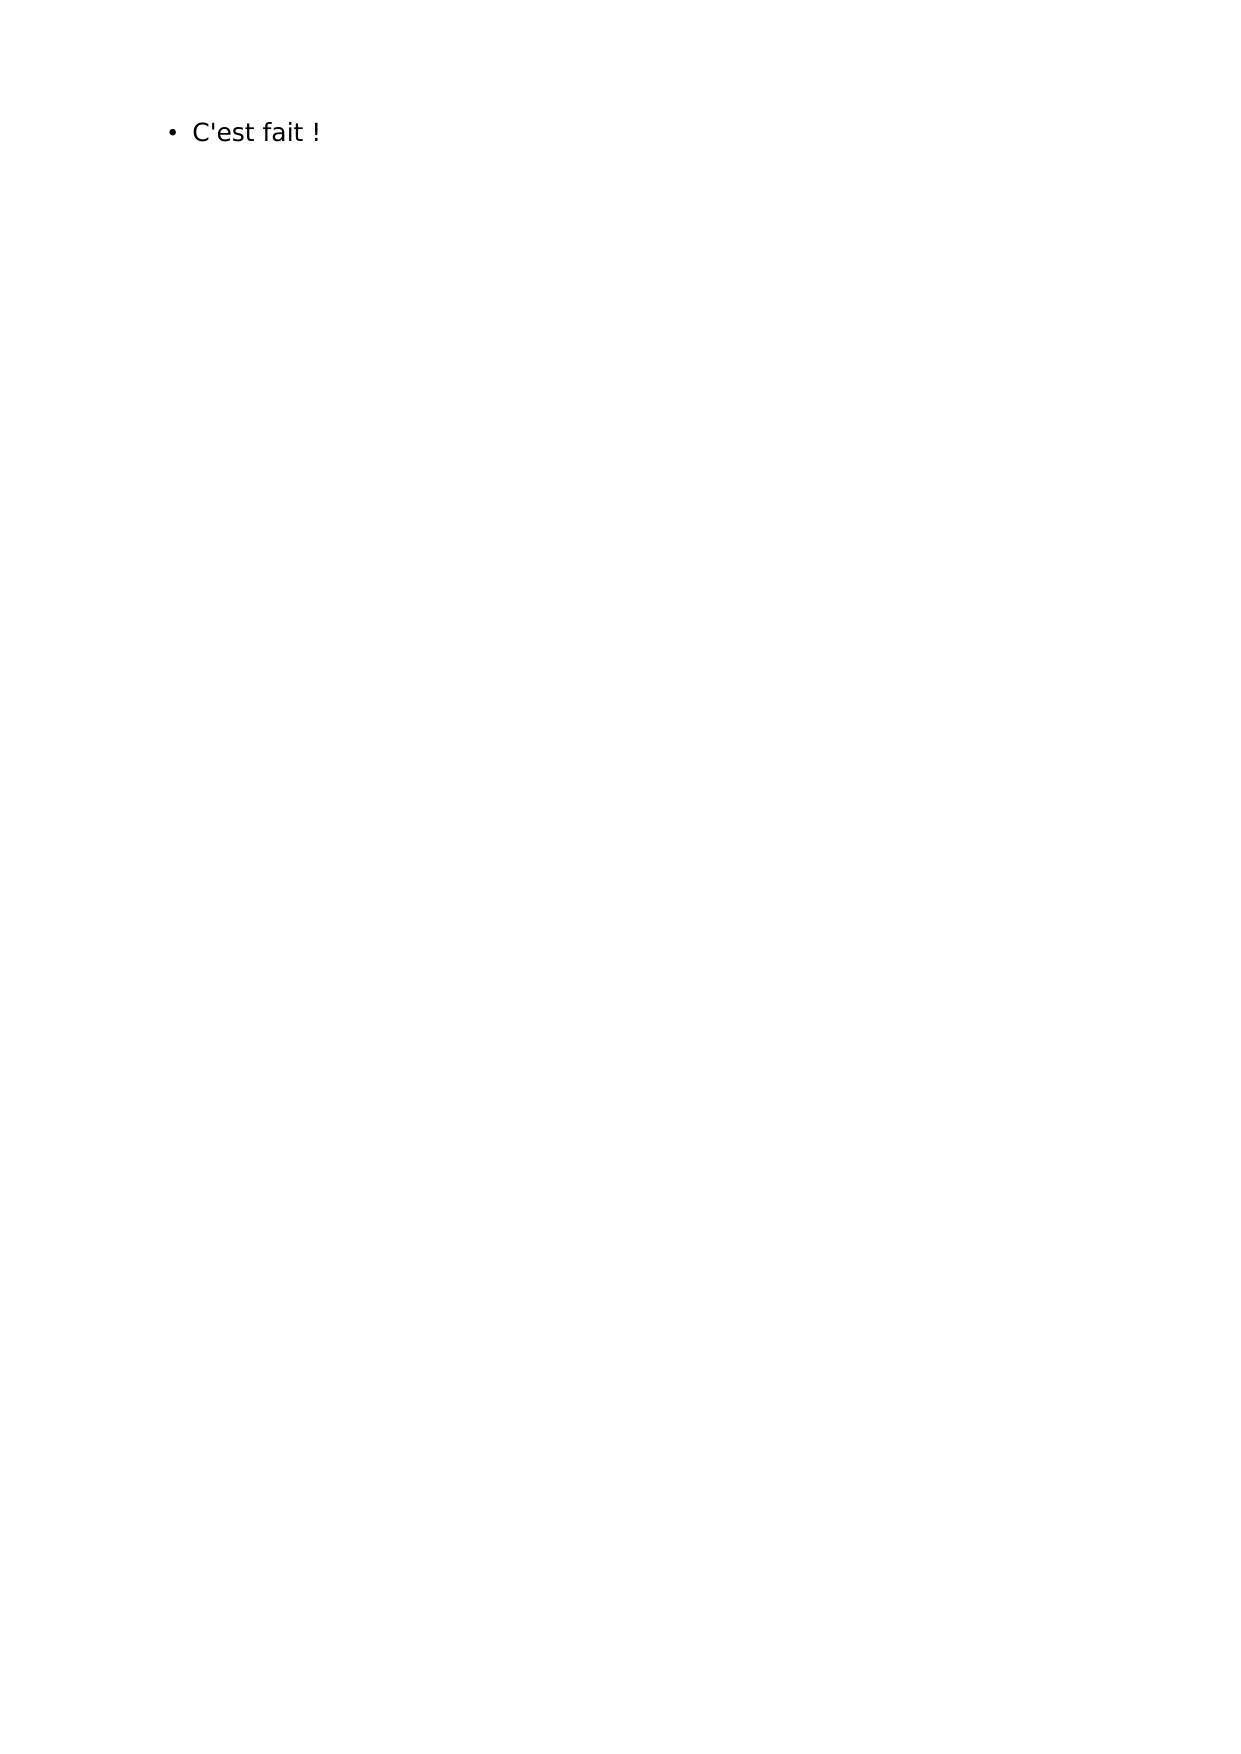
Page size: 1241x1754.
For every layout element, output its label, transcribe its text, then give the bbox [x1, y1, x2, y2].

list C'est fait ! [177, 118, 1122, 147]
